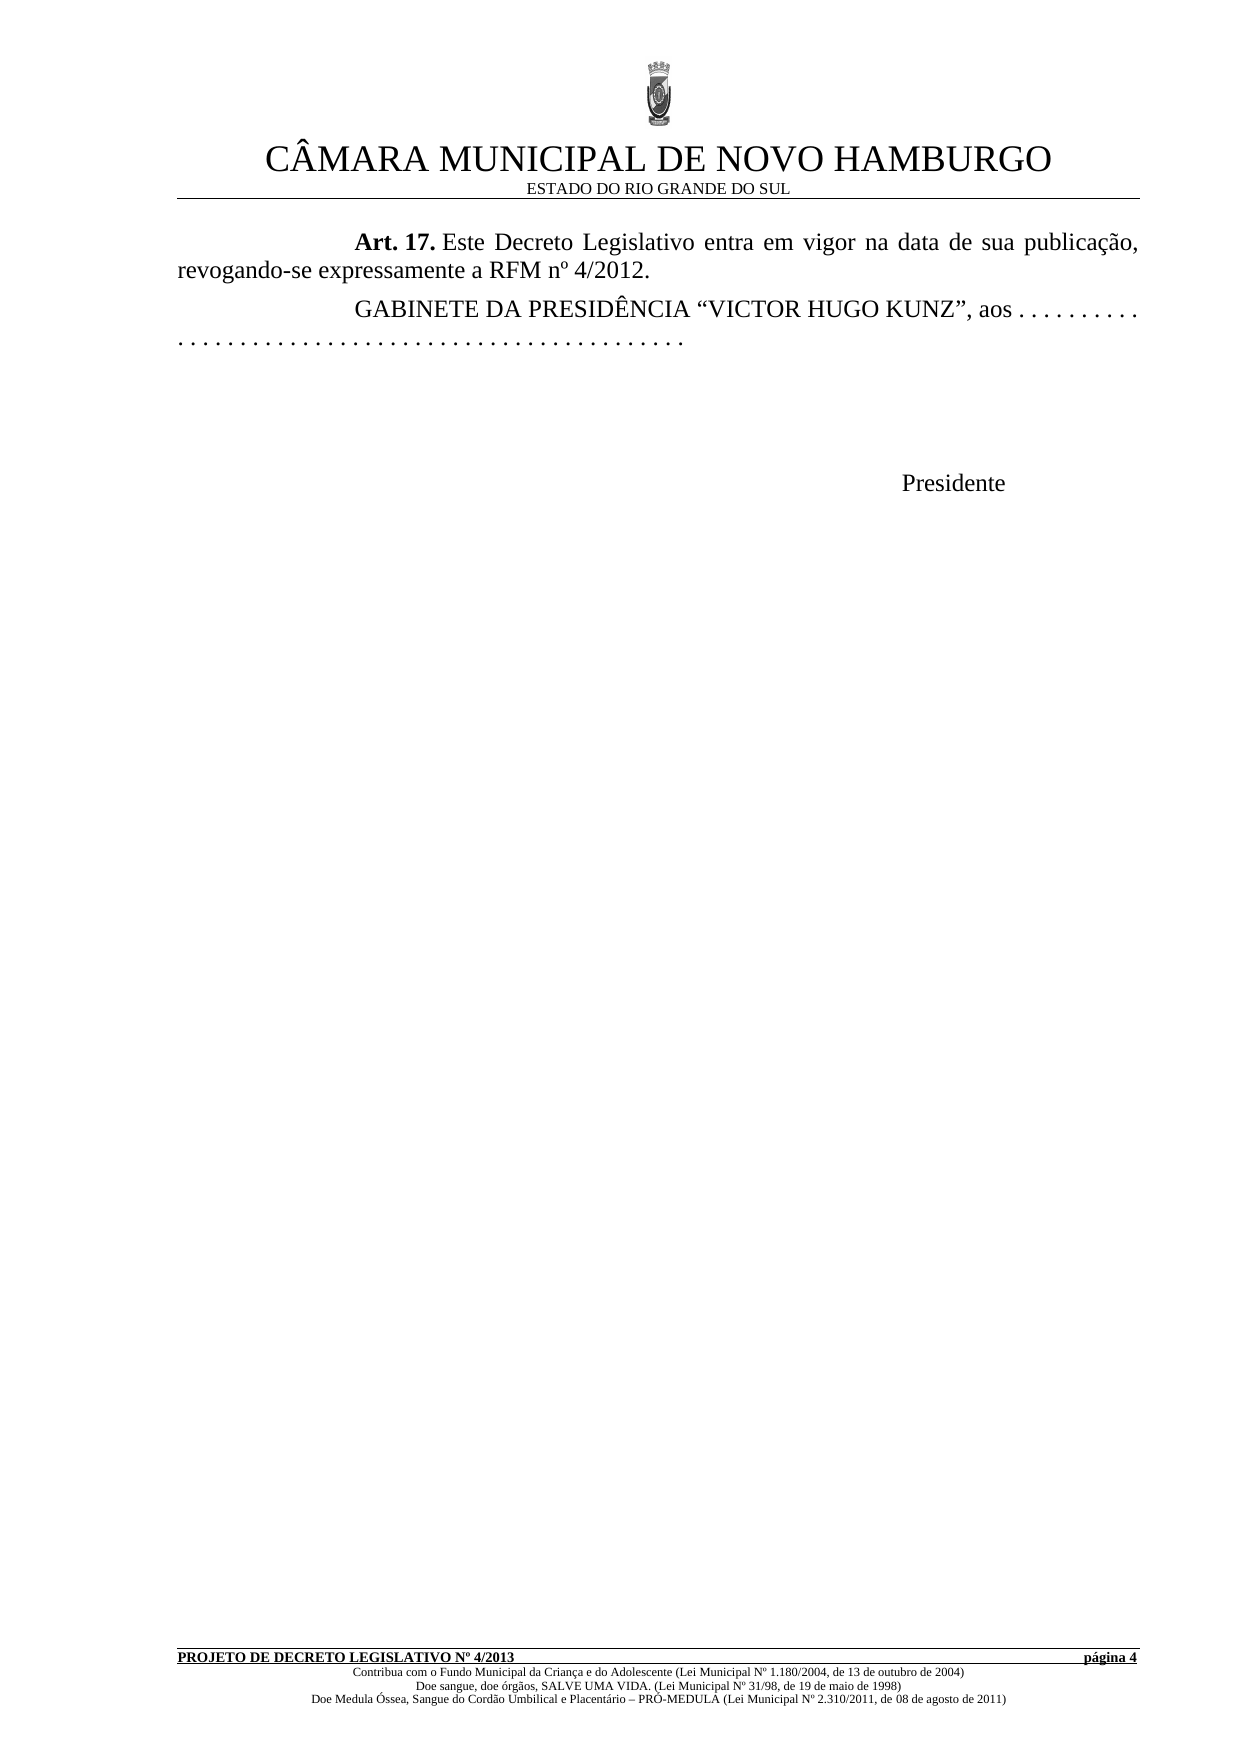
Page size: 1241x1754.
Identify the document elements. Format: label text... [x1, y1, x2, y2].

text Art. 17. Este Decreto Legislativo entra em vigor na data de sua publicação, revogando-se expressamente a RFM nº 4/2012. [177, 228, 1140, 284]
text GABINETE DA PRESIDÊNCIA “VICTOR HUGO KUNZ”, aos . . . . . . . . . . . . . . . . . . . . . . . . . . . . . . . . . . . . . . . . . . . . . . . . . . . [177, 296, 1140, 351]
text Presidente [768, 469, 1140, 497]
